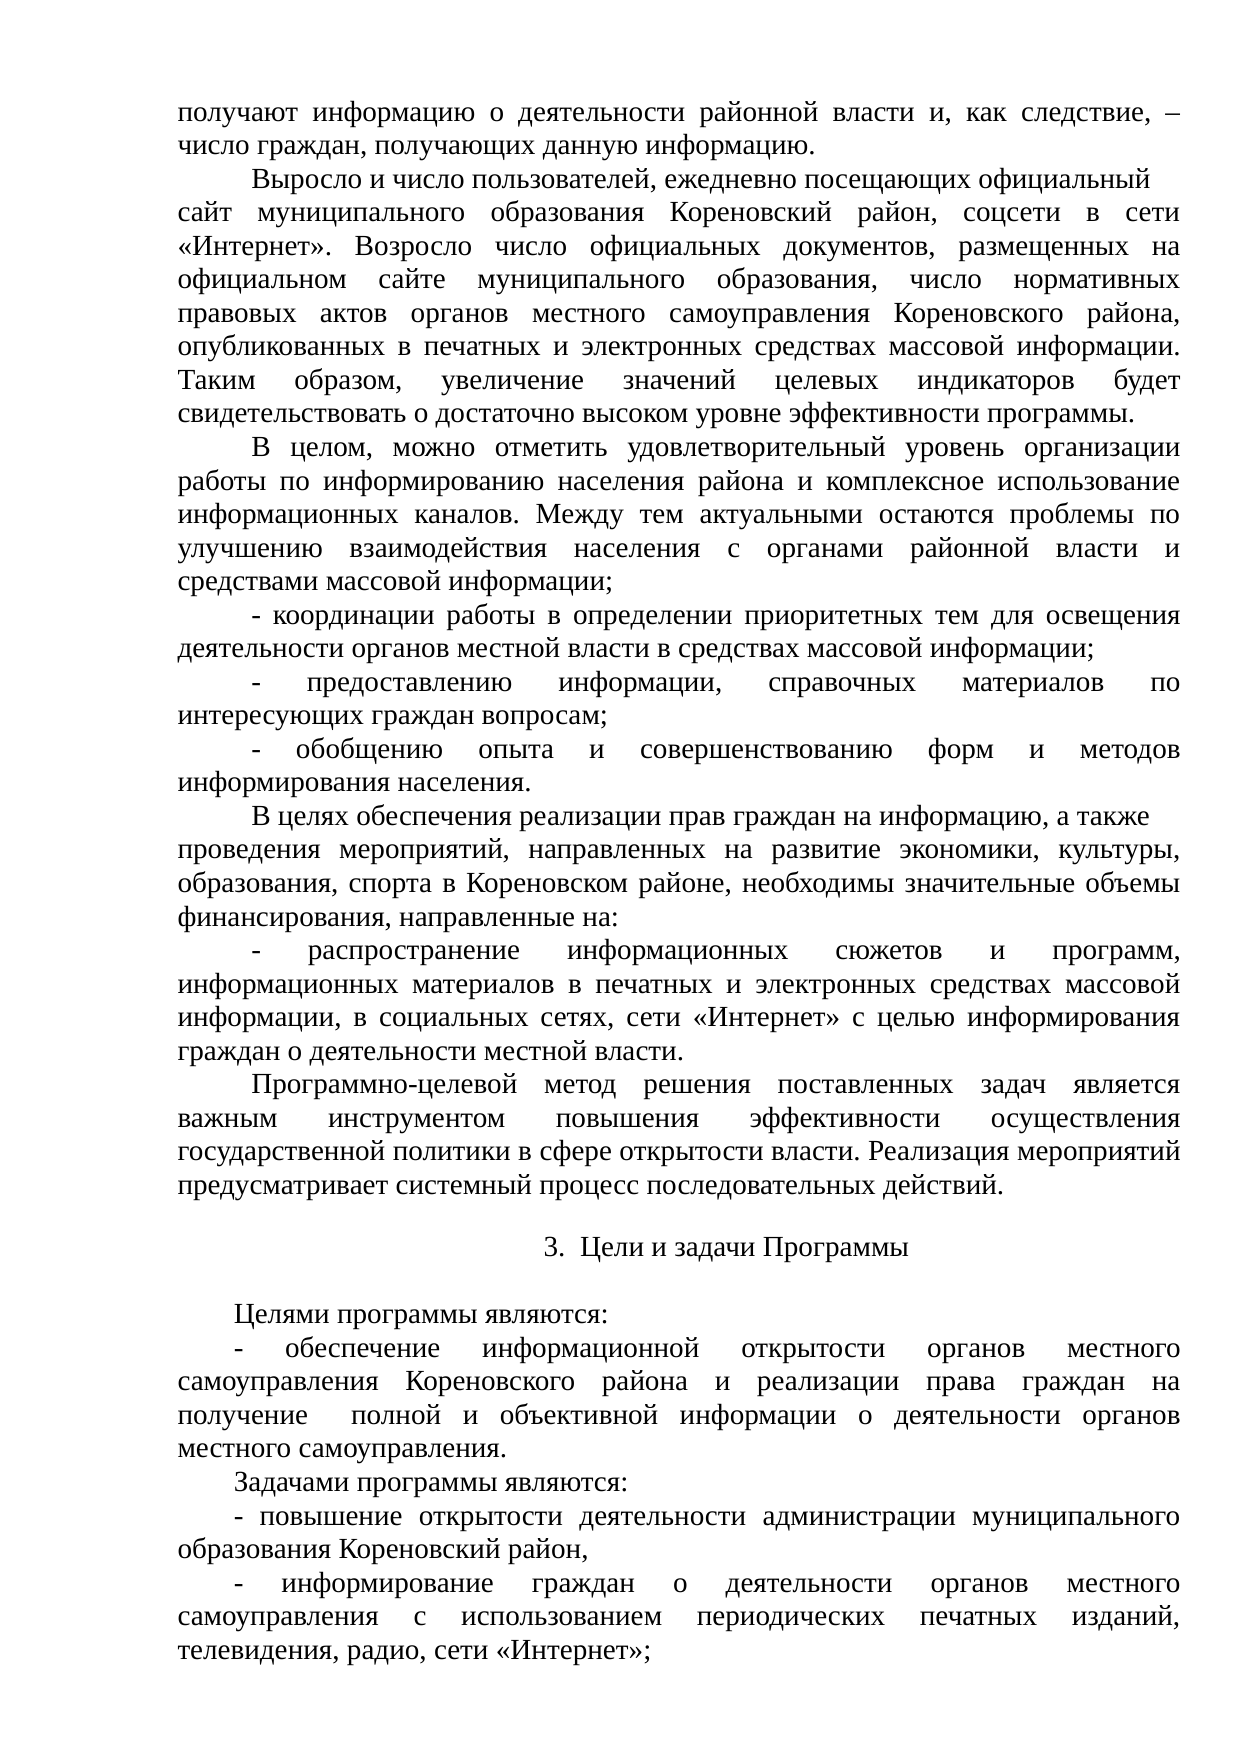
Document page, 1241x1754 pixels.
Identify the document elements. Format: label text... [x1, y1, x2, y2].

text 3. Цели и задачи Программы [177, 1229, 1181, 1263]
text - информирование граждан о деятельности органов местного самоуправления с использованием периодических печатных изданий, телевидения, радио, сети «Интернет»; [177, 1565, 1181, 1665]
text - предоставлению информации, справочных материалов по интересующих граждан вопросам; [177, 664, 1181, 731]
text Выросло и число пользователей, ежедневно посещающих официальный [177, 161, 1181, 194]
text Задачами программы являются: [177, 1464, 1181, 1498]
text Программно-целевой метод решения поставленных задач является важным инструментом повышения эффективности осуществления государственной политики в сфере открытости власти. Реализация мероприятий предусматривает системный процесс последовательных действий. [177, 1066, 1181, 1201]
text - обеспечение информационной открытости органов местного самоуправления Кореновского района и реализации права граждан на получение полной и объективной информации о деятельности органов местного самоуправления. [177, 1330, 1181, 1464]
text - повышение открытости деятельности администрации муниципального образования Кореновский район, [177, 1498, 1181, 1565]
text Целями программы являются: [177, 1296, 1181, 1330]
text В целях обеспечения реализации прав граждан на информацию, а также [177, 798, 1181, 832]
text В целом, можно отметить удовлетворительный уровень организации работы по информированию населения района и комплексное использование информационных каналов. Между тем актуальными остаются проблемы по улучшению взаимодействия населения с органами районной власти и средствами массовой информации; [177, 429, 1181, 597]
text - распространение информационных сюжетов и программ, информационных материалов в печатных и электронных средствах массовой информации, в социальных сетях, сети «Интернет» с целью информирования граждан о деятельности местной власти. [177, 932, 1181, 1066]
text - координации работы в определении приоритетных тем для освещения деятельности органов местной власти в средствах массовой информации; [177, 597, 1181, 664]
text получают информацию о деятельности районной власти и, как следствие, – число граждан, получающих данную информацию. [177, 94, 1181, 161]
text сайт муниципального образования Кореновский район, соцсети в сети «Интернет». Возросло число официальных документов, размещенных на официальном сайте муниципального образования, число нормативных правовых актов органов местного самоуправления Кореновского района, опубликованных в печатных и электронных средствах массовой информации. Таким образом, увеличение значений целевых индикаторов будет свидетельствовать о достаточно высоком уровне эффективности программы. [177, 194, 1181, 429]
text - обобщению опыта и совершенствованию форм и методов информирования населения. [177, 731, 1181, 798]
text проведения мероприятий, направленных на развитие экономики, культуры, образования, спорта в Кореновском районе, необходимы значительные объемы финансирования, направленные на: [177, 832, 1181, 932]
